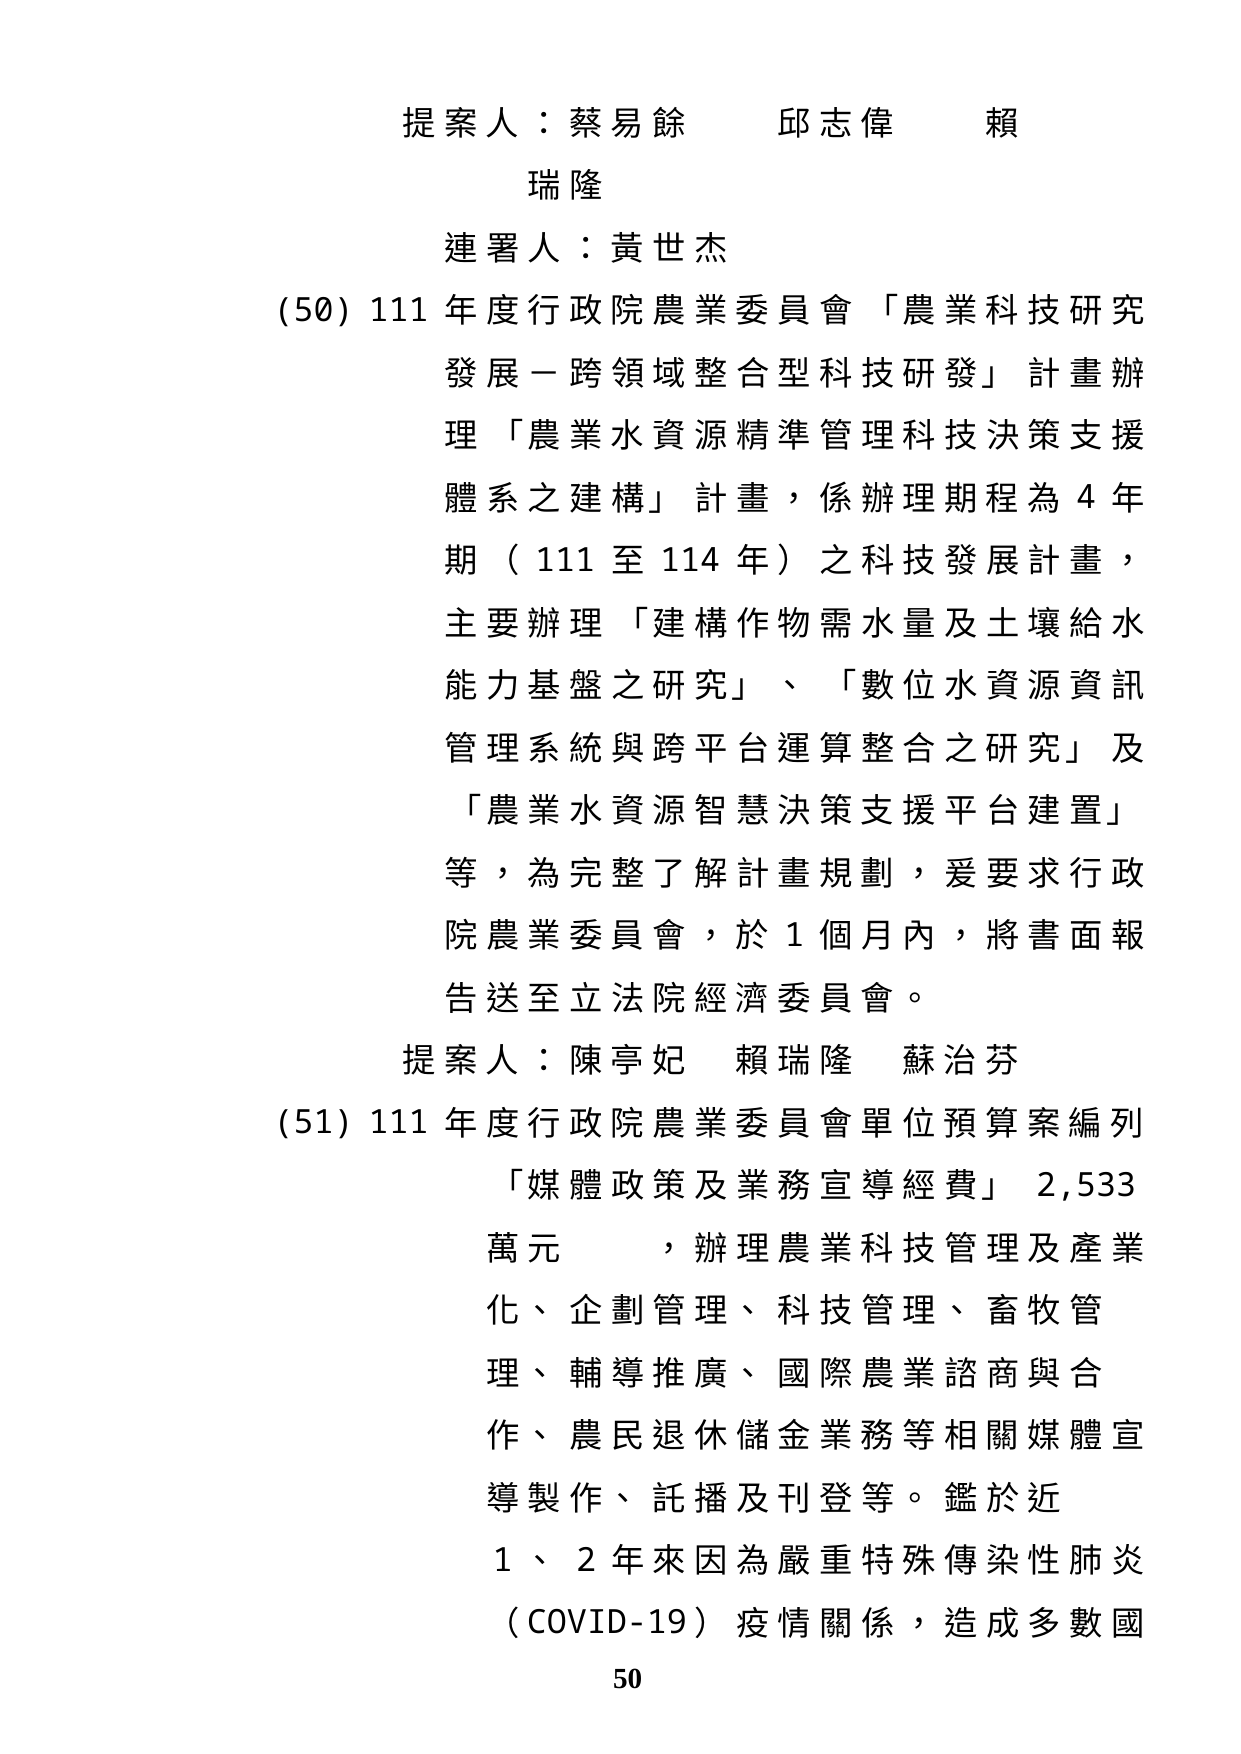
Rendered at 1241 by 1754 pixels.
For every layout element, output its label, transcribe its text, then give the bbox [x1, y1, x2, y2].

list 111年度行政院農業委員會單位預算案編列「媒體政策及業務宣導經費」2,533萬元 ，辦理農業科技管理及產業化、企劃管理、科技管理、畜牧管理、輔導推廣、國際農業諮商與合作、農民退休儲金業務等相關媒體宣導製作、託播及刊登等。鑑於近1、2年來因為嚴重特殊傳染性肺炎（COVID-19）疫情關係，造成多數國 [253, 1079, 1148, 1641]
list 111年度行政院農業委員會「農業科技研究發展－跨領域整合型科技研發」計畫辦理「農業水資源精準管理科技決策支援體系之建構」計畫，係辦理期程為4年期（111至114年）之科技發展計畫，主要辦理「建構作物需水量及土壤給水能力基盤之研究」、「數位水資源資訊管理系統與跨平台運算整合之研究」及「農業水資源智慧決策支援平台建置」等，為完整了解計畫規劃，爰要求行政院農業委員會，於1個月內，將書面報告送至立法院經濟委員會。 [253, 266, 1148, 1016]
text 提案人：陳亭妃 賴瑞隆 蘇治芬 [384, 1016, 1044, 1079]
text 連署人：黃世杰 [176, 204, 1148, 266]
text 提案人：蔡易餘 邱志偉 賴瑞隆 [384, 79, 1044, 204]
